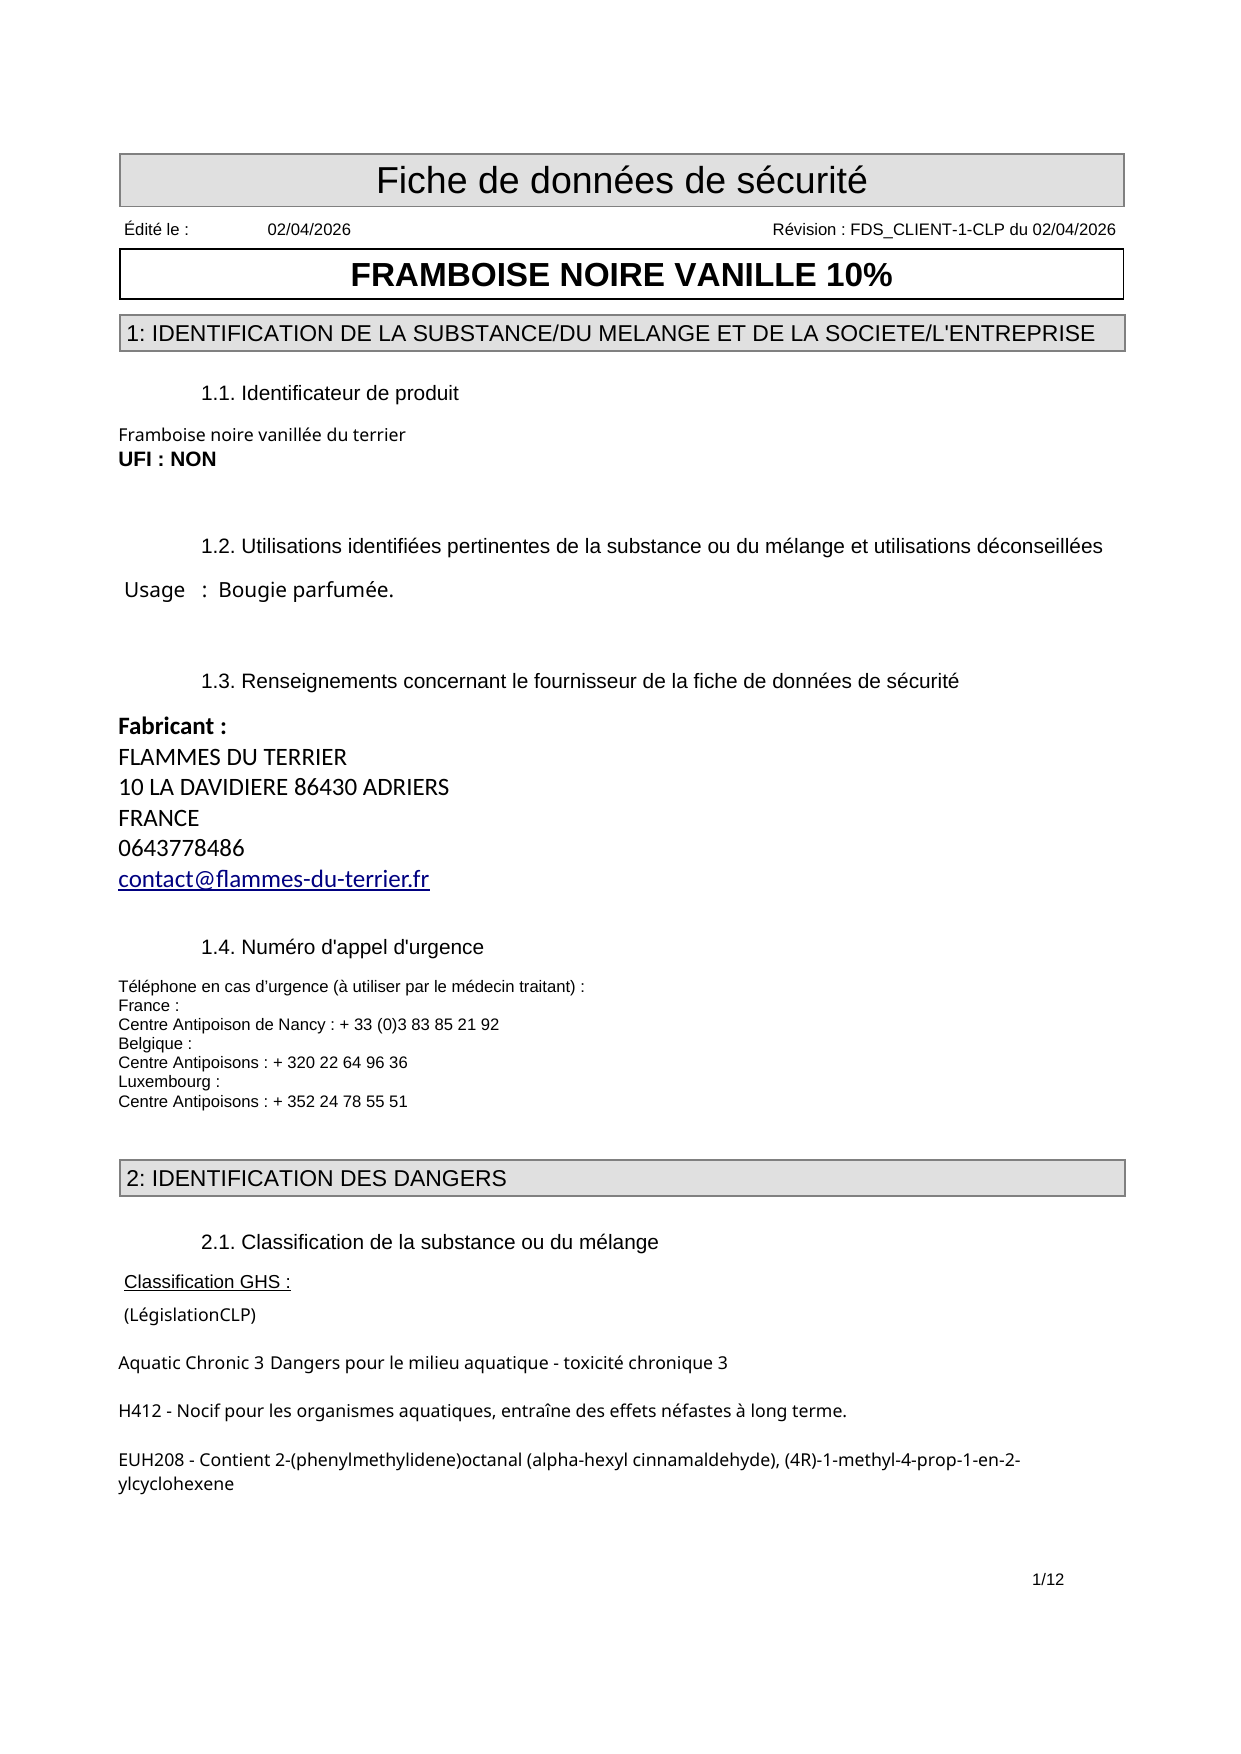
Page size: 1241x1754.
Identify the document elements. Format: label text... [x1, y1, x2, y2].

text Luxembourg : [118, 1072, 1122, 1091]
text 0643778486 [118, 832, 1122, 863]
text Fabricant : [118, 710, 1122, 741]
text UFI : NON [118, 447, 1122, 471]
text Centre Antipoisons : + 320 22 64 96 36 [118, 1053, 1122, 1072]
text 1/12 [118, 1570, 1122, 1589]
table_header 1.2. Utilisations identifiées pertinentes de la substance ou du mélange et utilisations déconseillées [195, 528, 1199, 563]
text Framboise noire vanillée du terrier [118, 422, 1122, 447]
table_header 1.3. Renseignements concernant le fournisseur de la fiche de données de sécurité [195, 664, 1199, 698]
text Aquatic Chronic 3 Dangers pour le milieu aquatique - toxicité chronique 3 [118, 1351, 1122, 1375]
text France : [118, 996, 1122, 1015]
text FRANCE [118, 802, 1122, 832]
text FLAMMES DU TERRIER [118, 741, 1122, 771]
table_header 1: IDENTIFICATION DE LA SUBSTANCE/DU MELANGE ET DE LA SOCIETE/L'ENTREPRISE [121, 316, 1124, 350]
text (LégislationCLP) [118, 1302, 1122, 1326]
text EUH208 - Contient 2-(phenylmethylidene)octanal (alpha-hexyl cinnamaldehyde), (4R)-1-methyl-4-prop-1-en-2-ylcyclohexene [118, 1447, 1122, 1496]
text LIBREVISION : [118, 3, 1122, 23]
table_header Fiche de données de sécurité [121, 155, 1123, 206]
text 10 LA DAVIDIERE 86430 ADRIERS [118, 771, 1122, 802]
table_header 2.1. Classification de la substance ou du mélange [195, 1224, 1199, 1259]
text H412 - Nocif pour les organismes aquatiques, entraîne des effets néfastes à long terme. [118, 1399, 1122, 1423]
table_header 2: IDENTIFICATION DES DANGERS [121, 1161, 1124, 1195]
text Centre Antipoisons : + 352 24 78 55 51 [118, 1091, 1122, 1111]
text Belgique : [118, 1034, 1122, 1053]
text contact@flammes-du-terrier.fr [118, 863, 1122, 893]
text Édité le : 02/04/2026 Révision : FDS_CLIENT-1-CLP du 02/04/2026 [118, 219, 1122, 238]
text Classification GHS : [118, 1271, 1122, 1293]
text Centre Antipoison de Nancy : + 33 (0)3 83 85 21 92 [118, 1015, 1122, 1034]
table_header FRAMBOISE NOIRE VANILLE 10% [121, 250, 1123, 298]
table_header 1.4. Numéro d'appel d'urgence [195, 930, 1199, 964]
table_header 1.1. Identificateur de produit [195, 376, 1199, 411]
text Téléphone en cas d’urgence (à utiliser par le médecin traitant) : [118, 976, 1122, 996]
text Usage : Bougie parfumée. [118, 575, 1122, 603]
